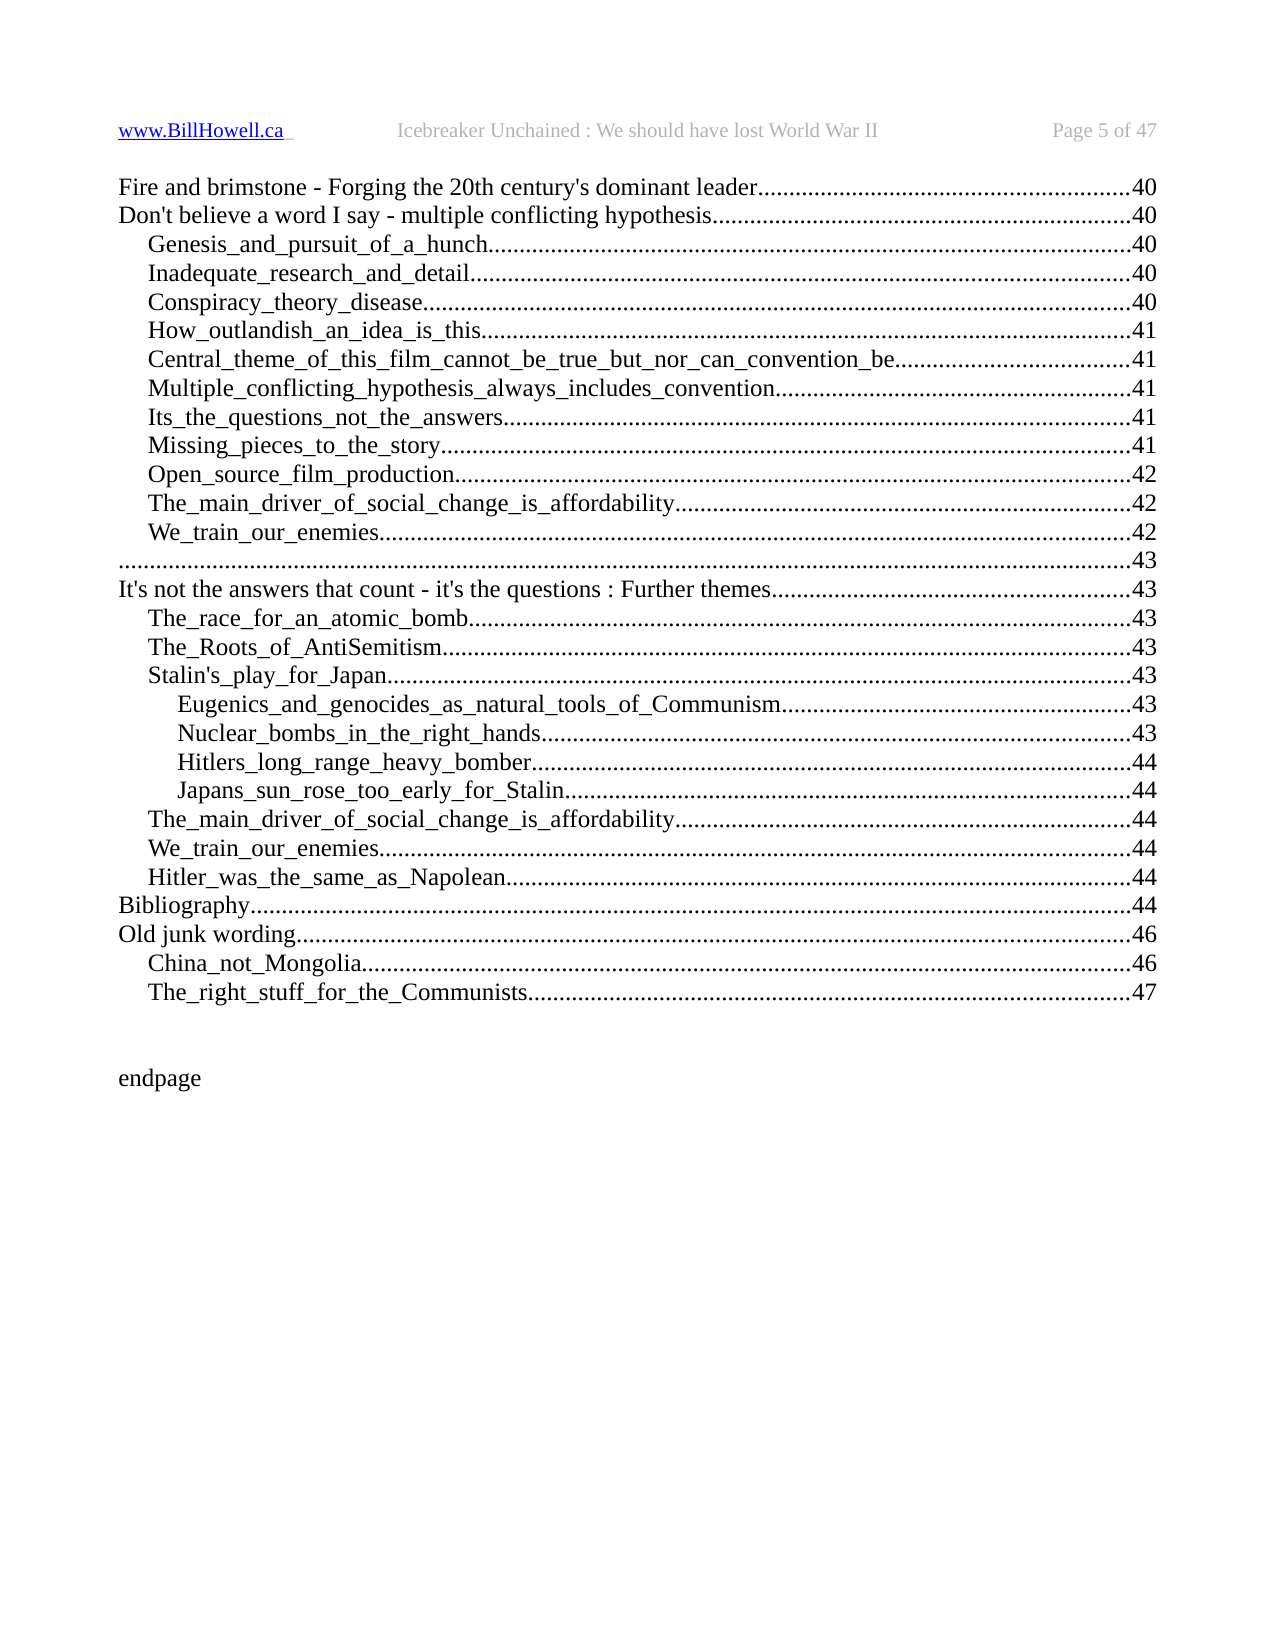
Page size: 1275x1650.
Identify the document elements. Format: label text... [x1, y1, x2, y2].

text Bibliography 44 [118, 890, 1157, 919]
text China_not_Mongolia 46 [148, 948, 1157, 977]
text Japans_sun_rose_too_early_for_Stalin 44 [177, 775, 1157, 804]
text Hitler_was_the_same_as_Napolean 44 [148, 862, 1157, 890]
text Inadequate_research_and_detail 40 [148, 258, 1157, 287]
text Stalin's_play_for_Japan 43 [148, 660, 1157, 689]
text Multiple_conflicting_hypothesis_always_includes_convention 41 [148, 373, 1157, 402]
text Eugenics_and_genocides_as_natural_tools_of_Communism 43 [177, 689, 1157, 718]
text The_Roots_of_AntiSemitism 43 [148, 632, 1157, 660]
text Central_theme_of_this_film_cannot_be_true_but_nor_can_convention_be 41 [148, 344, 1157, 373]
text The_race_for_an_atomic_bomb 43 [148, 603, 1157, 632]
text How_outlandish_an_idea_is_this 41 [148, 315, 1157, 344]
text The_right_stuff_for_the_Communists 47 [148, 977, 1157, 1005]
text The_main_driver_of_social_change_is_affordability 42 [148, 488, 1157, 517]
text Nuclear_bombs_in_the_right_hands 43 [177, 718, 1157, 747]
text endpage [118, 1063, 1157, 1092]
text We_train_our_enemies 44 [148, 833, 1157, 862]
text Old junk wording 46 [118, 919, 1157, 948]
text Fire and brimstone - Forging the 20th century's dominant leader 40 [118, 172, 1157, 200]
text Hitlers_long_range_heavy_bomber 44 [177, 747, 1157, 775]
text Genesis_and_pursuit_of_a_hunch 40 [148, 229, 1157, 258]
text Missing_pieces_to_the_story 41 [148, 430, 1157, 459]
text Conspiracy_theory_disease 40 [148, 287, 1157, 315]
text We_train_our_enemies 42 [148, 517, 1157, 545]
text Its_the_questions_not_the_answers 41 [148, 402, 1157, 430]
text Don't believe a word I say - multiple conflicting hypothesis 40 [118, 200, 1157, 229]
text 43 [118, 545, 1157, 574]
text The_main_driver_of_social_change_is_affordability 44 [148, 804, 1157, 833]
text It's not the answers that count - it's the questions : Further themes 43 [118, 574, 1157, 603]
text Open_source_film_production 42 [148, 459, 1157, 488]
